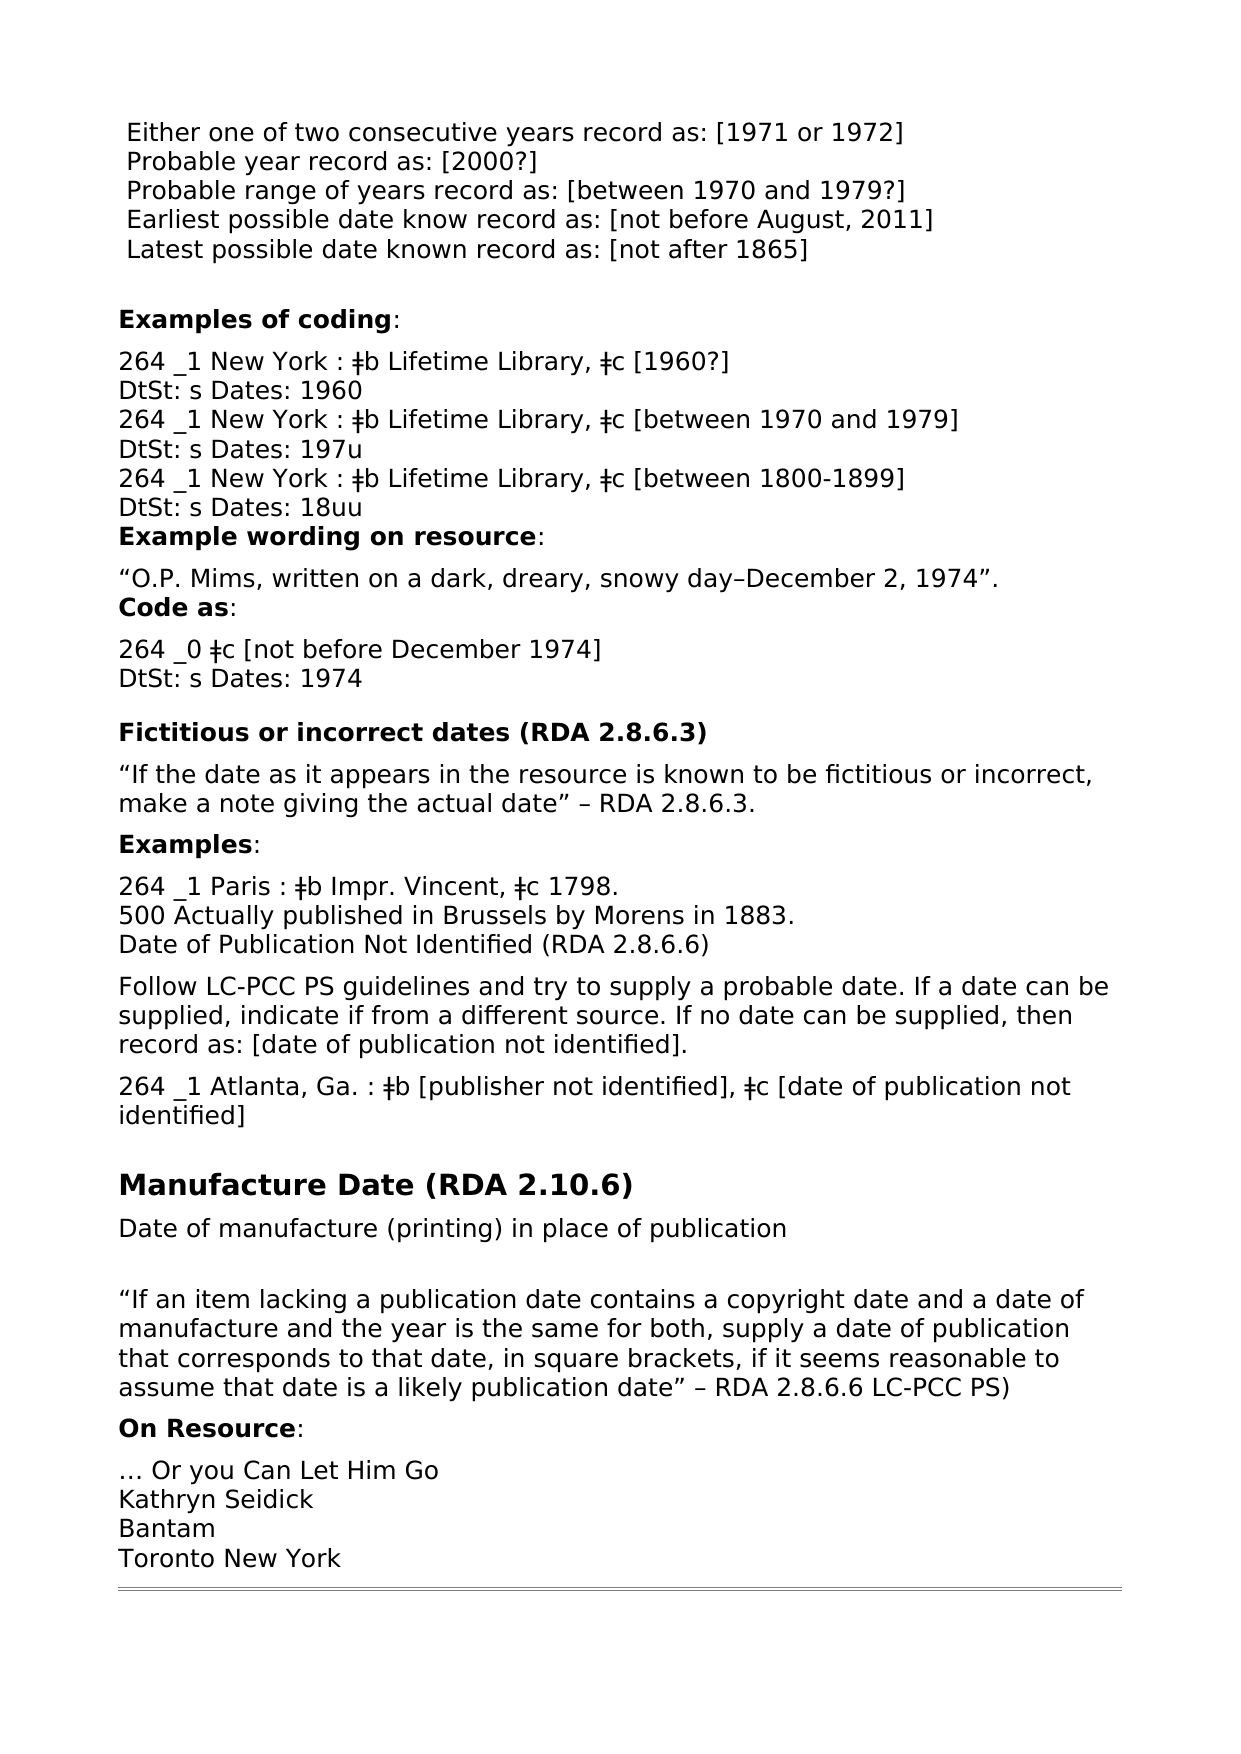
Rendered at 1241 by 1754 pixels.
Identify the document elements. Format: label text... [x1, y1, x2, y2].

text Examples: [118, 831, 1122, 860]
subtitle Manufacture Date (RDA 2.10.6) [118, 1168, 1122, 1202]
text 264 _1 New York : ǂb Lifetime Library, ǂc [between 1970 and 1979] [118, 406, 1122, 435]
text 500 Actually published in Brussels by Morens in 1883. [118, 901, 1122, 931]
text 264 _1 New York : ǂb Lifetime Library, ǂc [1960?] [118, 347, 1122, 376]
text “O.P. Mims, written on a dark, dreary, snowy day–December 2, 1974”. [118, 564, 1122, 593]
text Follow LC-PCC PS guidelines and try to supply a probable date. If a date can be supplied, indicate if from a different source. If no date can be supplied, then record as: [date of publication not identified]. [118, 972, 1122, 1060]
text DtSt: s Dates: 197u [118, 435, 1122, 464]
text On Resource: [118, 1414, 1122, 1444]
text Either one of two consecutive years record as: [1971 or 1972] Probable year record as: [2000?] Probable range of years record as: [between 1970 and 1979?] Earliest possible date know record as: [not before August, 2011] Latest possible date known record as: [not after 1865] [118, 118, 1122, 293]
text 264 _1 Paris : ǂb Impr. Vincent, ǂc 1798. [118, 872, 1122, 901]
text Date of manufacture (printing) in place of publication [118, 1214, 1122, 1273]
text Examples of coding: [118, 306, 1122, 335]
text Toronto New York [118, 1544, 1122, 1573]
text 264 _1 Atlanta, Ga. : ǂb [publisher not identified], ǂc [date of publication not identified] [118, 1072, 1122, 1131]
text DtSt: s Dates: 1974 [118, 664, 1122, 693]
text Kathryn Seidick [118, 1485, 1122, 1514]
text … Or you Can Let Him Go [118, 1456, 1122, 1485]
text DtSt: s Dates: 18uu [118, 493, 1122, 522]
text Code as: [118, 593, 1122, 622]
text 264 _1 New York : ǂb Lifetime Library, ǂc [between 1800-1899] [118, 464, 1122, 493]
text 264 _0 ǂc [not before December 1974] [118, 635, 1122, 664]
text DtSt: s Dates: 1960 [118, 376, 1122, 406]
text Bantam [118, 1514, 1122, 1544]
text “If an item lacking a publication date contains a copyright date and a date of manufacture and the year is the same for both, supply a date of publication that corresponds to that date, in square brackets, if it seems reasonable to assume that date is a likely publication date” – RDA 2.8.6.6 LC-PCC PS) [118, 1285, 1122, 1402]
text Date of Publication Not Identified (RDA 2.8.6.6) [118, 931, 1122, 960]
text Example wording on resource: [118, 522, 1122, 551]
subtitle Fictitious or incorrect dates (RDA 2.8.6.3) [118, 718, 1122, 747]
text “If the date as it appears in the resource is known to be fictitious or incorrect, make a note giving the actual date” – RDA 2.8.6.3. [118, 760, 1122, 818]
